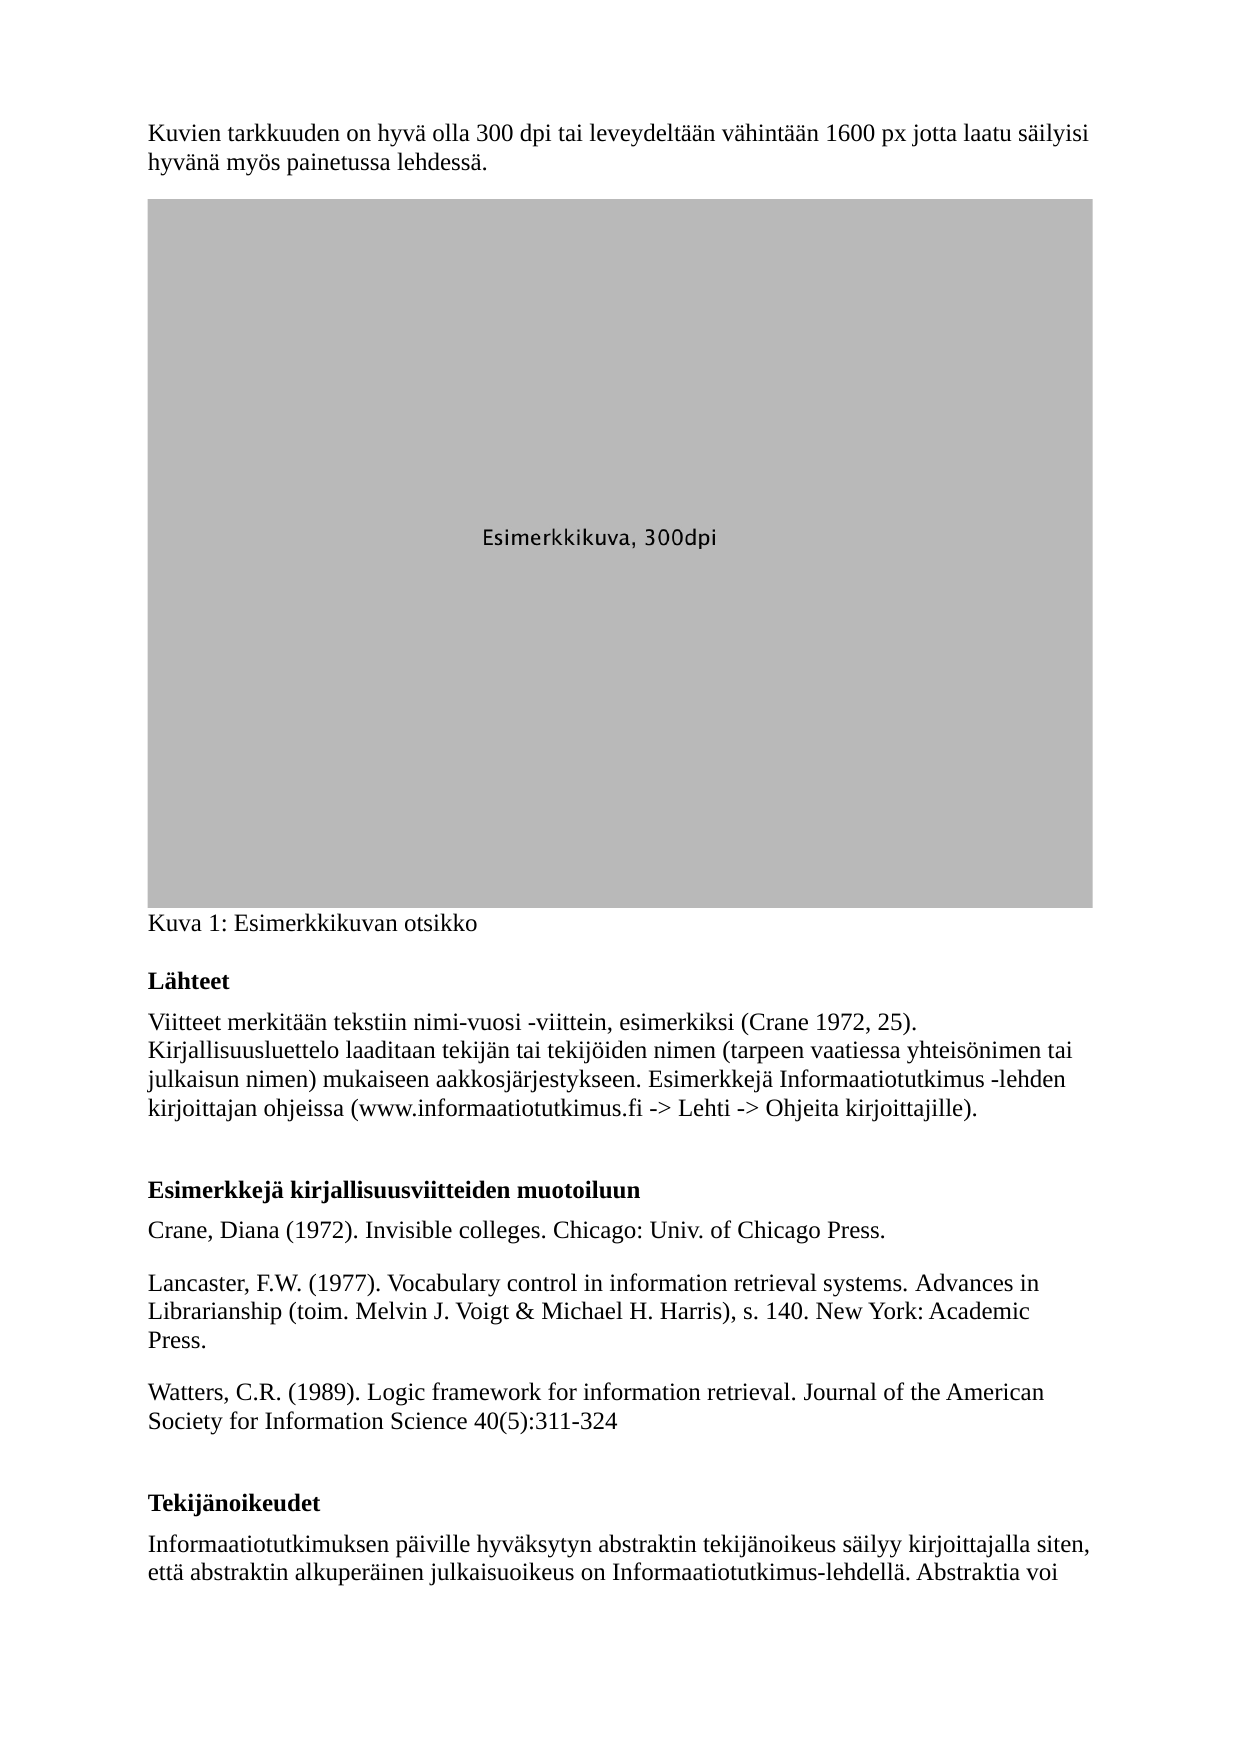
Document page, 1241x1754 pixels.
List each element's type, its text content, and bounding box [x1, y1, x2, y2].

text Crane, Diana (1972). Invisible colleges. Chicago: Univ. of Chicago Press. [148, 1215, 1092, 1244]
picture [147, 199, 1093, 908]
text Kuva 1: Esimerkkikuvan otsikko [148, 908, 1092, 937]
text Kuvien tarkkuuden on hyvä olla 300 dpi tai leveydeltään vähintään 1600 px jotta laatu säilyisi hyvänä myös painetussa lehdessä. [148, 118, 1092, 176]
text Viitteet merkitään tekstiin nimi-vuosi -viittein, esimerkiksi (Crane 1972, 25). Kirjallisuusluettelo laaditaan tekijän tai tekijöiden nimen (tarpeen vaatiessa yhteisönimen tai julkaisun nimen) mukaiseen aakkosjärjestykseen. Esimerkkejä Informaatiotutkimus -lehden kirjoittajan ohjeissa (www.informaatiotutkimus.fi -> Lehti -> Ohjeita kirjoittajille). [148, 1007, 1092, 1122]
text Watters, C.R. (1989). Logic framework for information retrieval.­ Journal of the American Society for Information Science 40(5):311-324 [148, 1377, 1092, 1435]
text Esimerkkejä kirjallisuusviitteiden muotoiluun [148, 1175, 1092, 1203]
text Lancaster, F.W. (1977). Vocabulary control in information retrieval systems. ­Advances in Librarianship (toim. Melvin J. Voigt & Michael H. Harris), s. 1­40. New York: Academic Press. [148, 1268, 1092, 1354]
text Tekijänoikeudet [148, 1488, 1092, 1517]
text Informaatiotutkimuksen päiville hyväksytyn abstraktin tekijänoikeus säilyy kirjoittajalla siten, että abstraktin alkuperäinen julkaisuoikeus on Informaatiotutkimus-lehdellä. Abstraktia voi [148, 1529, 1092, 1586]
text Lähteet [148, 937, 1092, 995]
